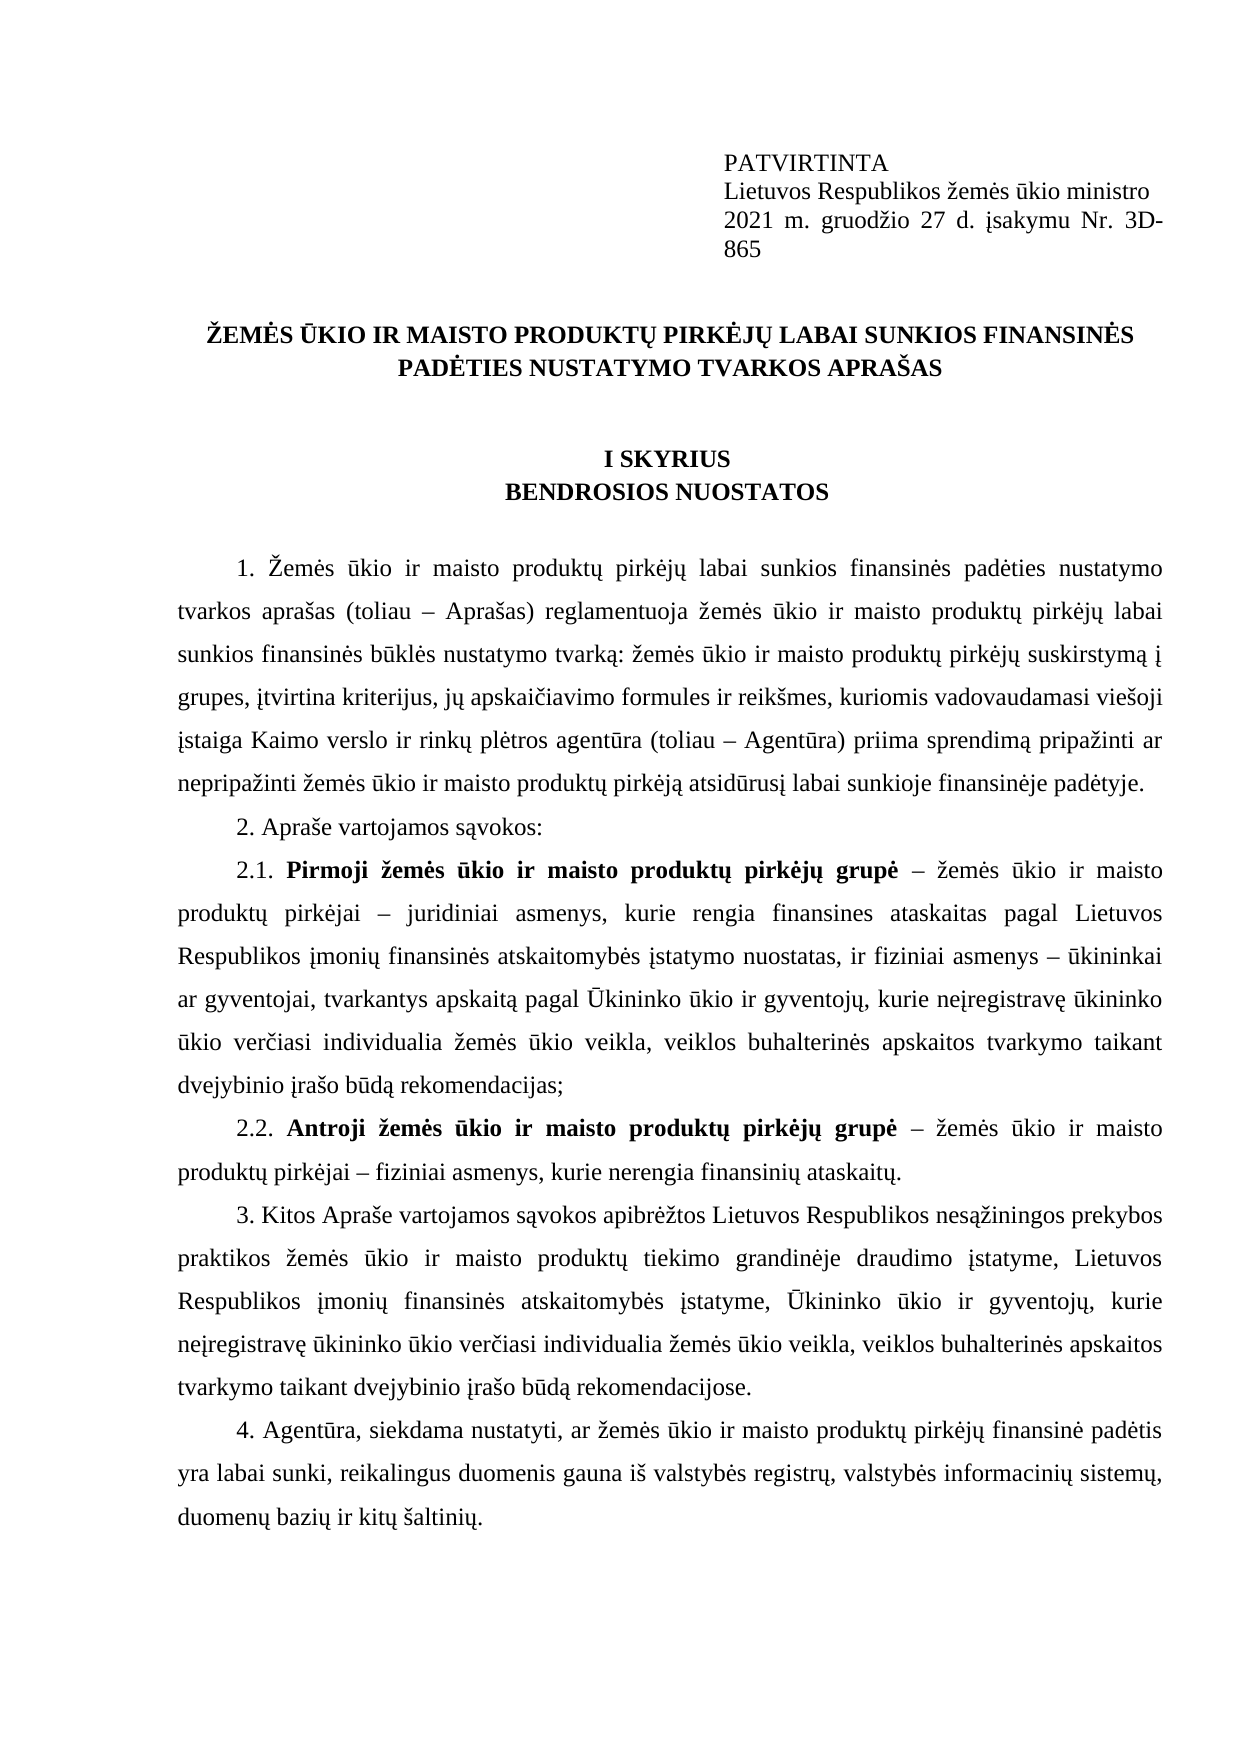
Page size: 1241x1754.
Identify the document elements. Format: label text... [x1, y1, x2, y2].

text BENDROSIOS NUOSTATOS [177, 477, 1163, 505]
text 2.1. Pirmoji žemės ūkio ir maisto produktų pirkėjų grupė – žemės ūkio ir maisto produktų pirkėjai – juridiniai asmenys, kurie rengia finansines ataskaitas pagal Lietuvos Respublikos įmonių finansinės atskaitomybės įstatymo nuostatas, ir fiziniai asmenys – ūkininkai ar gyventojai, tvarkantys apskaitą pagal Ūkininko ūkio ir gyventojų, kurie neįregistravę ūkininko ūkio verčiasi individualia žemės ūkio veikla, veiklos buhalterinės apskaitos tvarkymo taikant dvejybinio įrašo būdą rekomendacijas; [177, 855, 1163, 1099]
text ŽEMĖS ŪKIO IR MAISTO PRODUKTŲ PIRKĖJŲ LABAI SUNKIOS FINANSINĖS PADĖTIES NUSTATYMO TVARKOS APRAŠAS [177, 320, 1163, 382]
text 4. Agentūra, siekdama nustatyti, ar žemės ūkio ir maisto produktų pirkėjų finansinė padėtis yra labai sunki, reikalingus duomenis gauna iš valstybės registrų, valstybės informacinių sistemų, duomenų bazių ir kitų šaltinių. [177, 1415, 1163, 1530]
text Lietuvos Respublikos žemės ūkio ministro [723, 176, 1163, 205]
text 1. Žemės ūkio ir maisto produktų pirkėjų labai sunkios finansinės padėties nustatymo tvarkos aprašas (toliau – Aprašas) reglamentuoja žemės ūkio ir maisto produktų pirkėjų labai sunkios finansinės būklės nustatymo tvarką: žemės ūkio ir maisto produktų pirkėjų suskirstymą į grupes, įtvirtina kriterijus, jų apskaičiavimo formules ir reikšmes, kuriomis vadovaudamasi viešoji įstaiga Kaimo verslo ir rinkų plėtros agentūra (toliau – Agentūra) priima sprendimą pripažinti ar nepripažinti žemės ūkio ir maisto produktų pirkėją atsidūrusį labai sunkioje finansinėje padėtyje. [177, 553, 1163, 797]
text 2.2. Antroji žemės ūkio ir maisto produktų pirkėjų grupė – žemės ūkio ir maisto produktų pirkėjai – fiziniai asmenys, kurie nerengia finansinių ataskaitų. [177, 1113, 1163, 1185]
text PATVIRTINTA [723, 148, 1163, 176]
text 2. Apraše vartojamos sąvokos: [177, 812, 1163, 840]
text 2021 m. gruodžio 27 d. įsakymu Nr. 3D-865 [723, 205, 1163, 263]
text I SKYRIUS [177, 444, 1163, 472]
text 3. Kitos Apraše vartojamos sąvokos apibrėžtos Lietuvos Respublikos nesąžiningos prekybos praktikos žemės ūkio ir maisto produktų tiekimo grandinėje draudimo įstatyme, Lietuvos Respublikos įmonių finansinės atskaitomybės įstatyme, Ūkininko ūkio ir gyventojų, kurie neįregistravę ūkininko ūkio verčiasi individualia žemės ūkio veikla, veiklos buhalterinės apskaitos tvarkymo taikant dvejybinio įrašo būdą rekomendacijose. [177, 1200, 1163, 1401]
